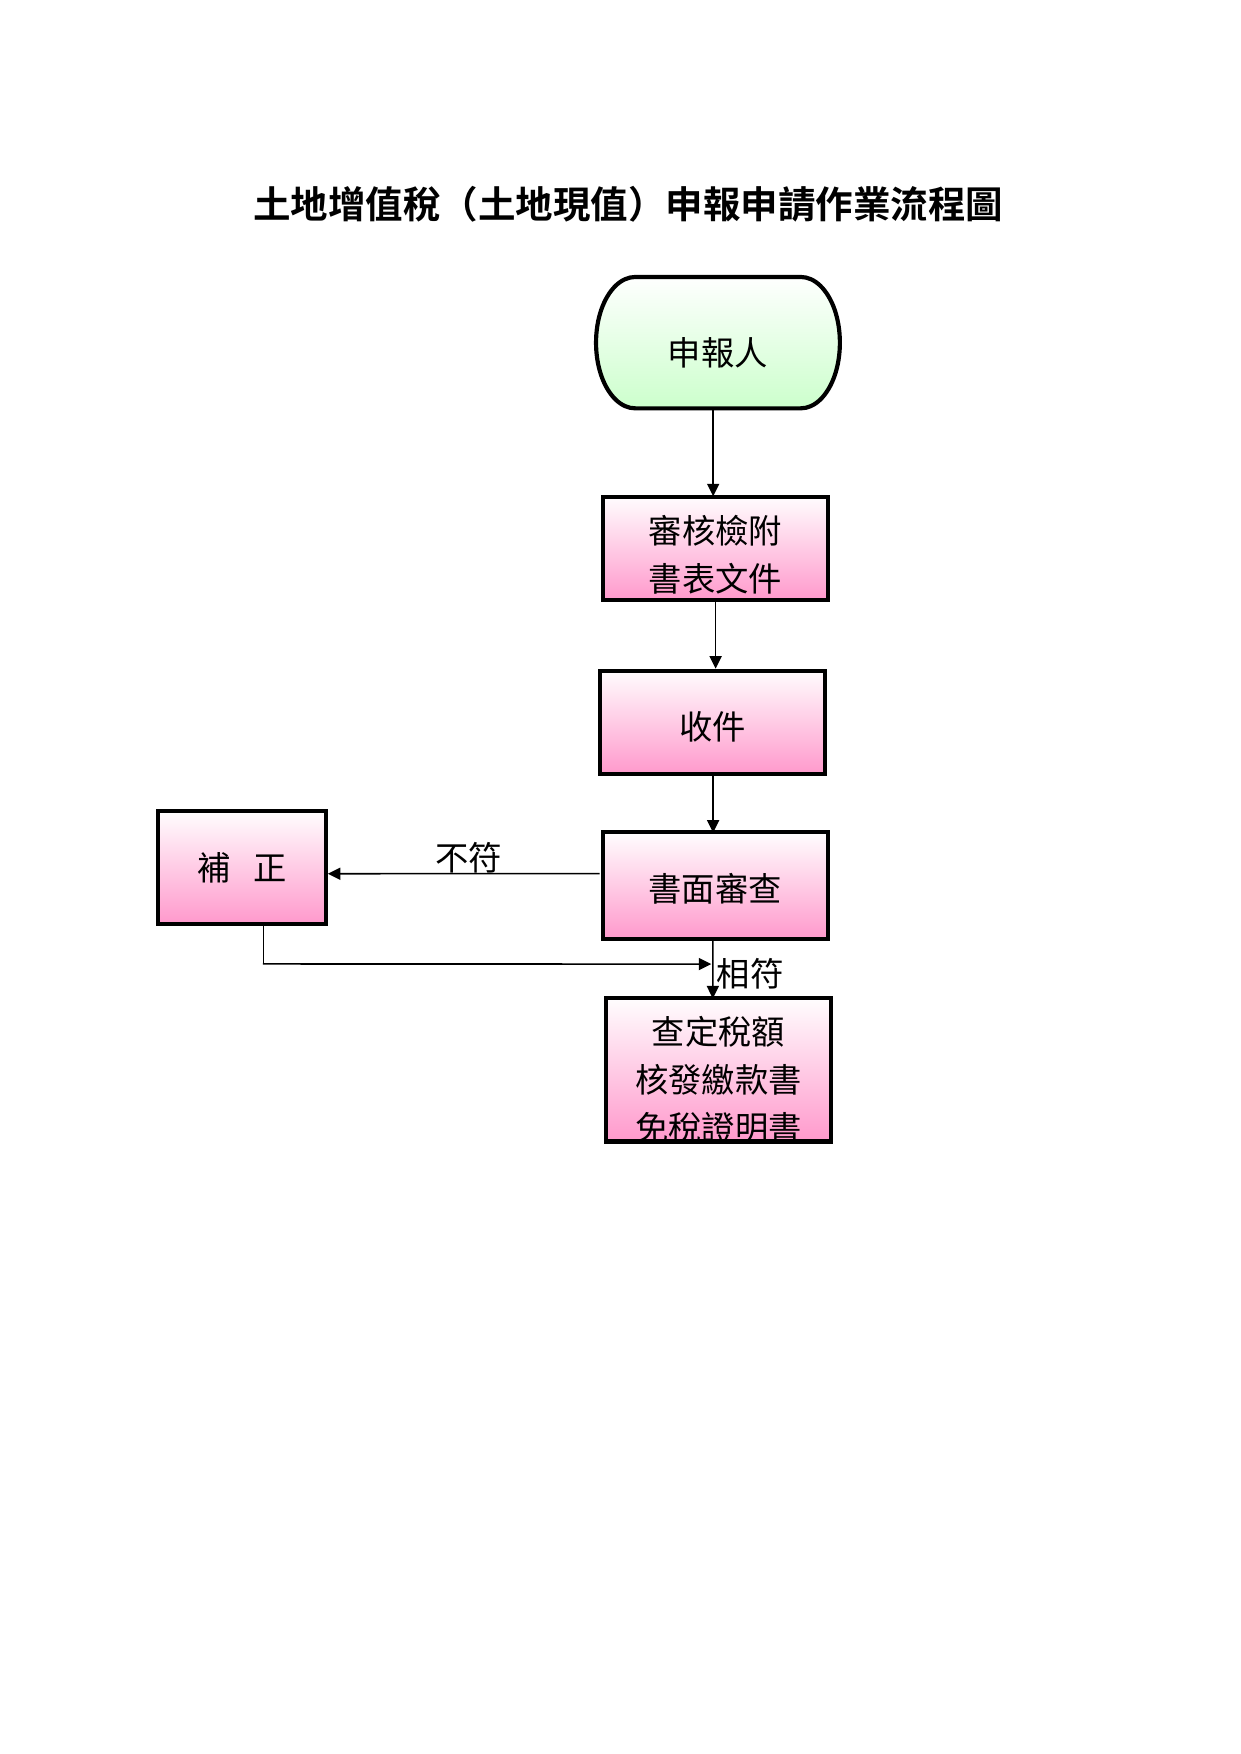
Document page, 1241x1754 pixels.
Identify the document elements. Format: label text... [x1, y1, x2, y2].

text 土地增值稅（土地現值）申報申請作業流程圖 [131, 164, 1125, 239]
